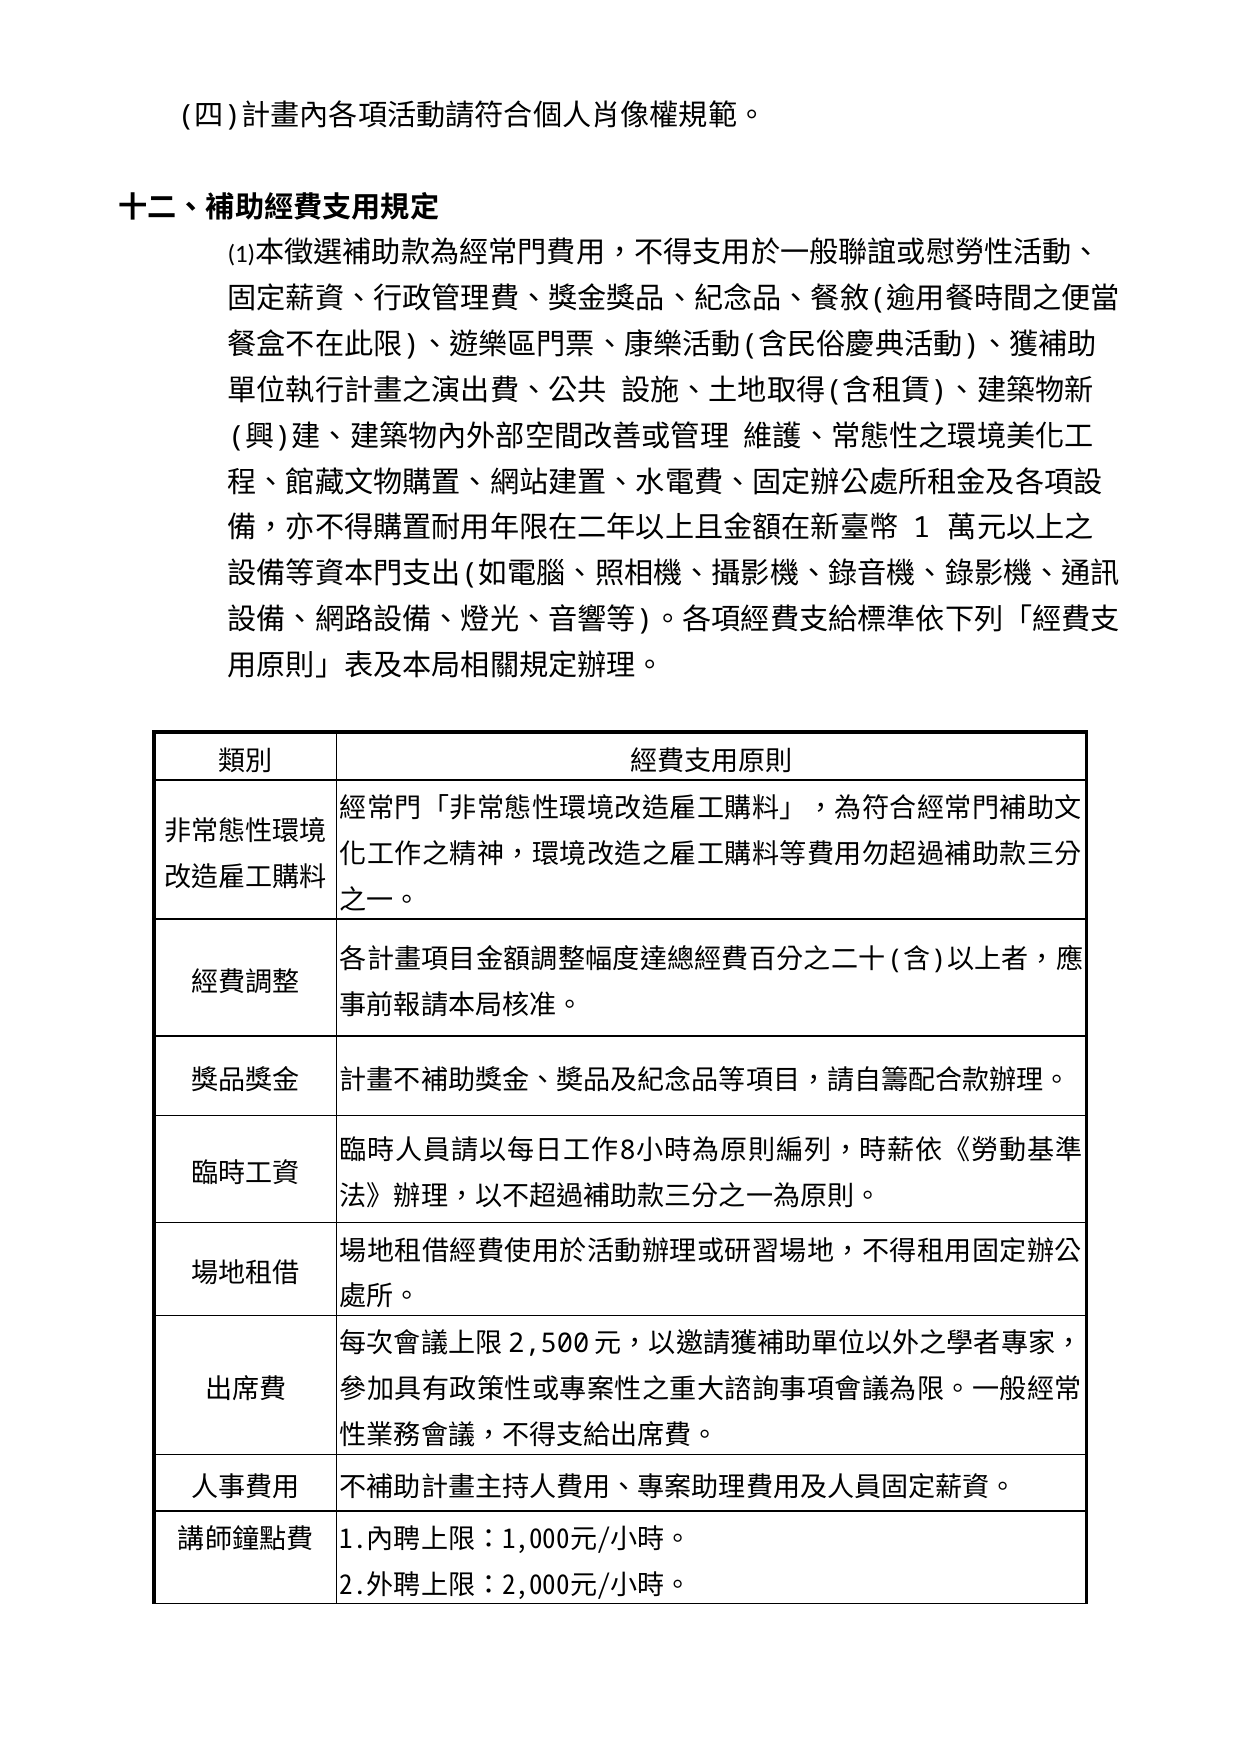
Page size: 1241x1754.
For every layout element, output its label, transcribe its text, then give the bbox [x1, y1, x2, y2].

table_cell 講師鐘點費 [156, 1512, 336, 1603]
table_header 經費支用原則 [337, 734, 1085, 779]
table_cell 計畫不補助獎金、奬品及紀念品等項目，請自籌配合款辦理。 [337, 1037, 1085, 1115]
table_cell 不補助計畫主持人費用、專案助理費用及人員固定薪資。 [337, 1455, 1085, 1510]
table_cell 經費調整 [156, 920, 336, 1035]
table_cell 獎品獎金 [156, 1037, 336, 1115]
text 十二、補助經費支用規定 [118, 180, 1122, 226]
table_cell 非常態性環境改造雇工購料 [156, 781, 336, 918]
table_cell 人事費用 [156, 1455, 336, 1510]
table_cell 臨時工資 [156, 1116, 336, 1222]
table_cell 場地租借 [156, 1223, 336, 1315]
table_cell 場地租借經費使用於活動辦理或研習場地，不得租用固定辦公處所。 [337, 1223, 1085, 1315]
table_cell 出席費 [156, 1316, 336, 1453]
list 本徵選補助款為經常門費用，不得支用於一般聯誼或慰勞性活動、固定薪資、行政管理費、獎金獎品、紀念品、餐敘(逾用餐時間之便當餐盒不在此限)、遊樂區門票、康樂活動(含民俗慶典活動)、獲補助單位執行計畫之演出費、公共 設施、土地取得(含租賃)、建築物新(興)建、建築物內外部空間改善或管理 維護、常態性之環境美化工程、館藏文物購置、網站建置、水電費、固定辦公處所租金及各項設備，亦不得購置耐用年限在二年以上且金額在新臺幣 1 萬元以上之設備等資本門支出(如電腦、照相機、攝影機、錄音機、錄影機、通訊設備、網路設備、燈光、音響等)。各項經費支給標準依下列「經費支用原則」表及本局相關規定辦理。 [227, 226, 1122, 684]
table_cell 經常門「非常態性環境改造雇工購料」，為符合經常門補助文化工作之精神，環境改造之雇工購料等費用勿超過補助款三分之一。 [337, 781, 1085, 918]
table_cell 每次會議上限2,500元，以邀請獲補助單位以外之學者專家，參加具有政策性或專案性之重大諮詢事項會議為限。一般經常性業務會議，不得支給出席費。 [337, 1316, 1085, 1453]
table_cell 各計畫項目金額調整幅度達總經費百分之二十(含)以上者，應事前報請本局核准。 [337, 920, 1085, 1035]
text (四)計畫內各項活動請符合個人肖像權規範。 [177, 89, 1122, 180]
table_cell 臨時人員請以每日工作8小時為原則編列，時薪依《勞動基準法》辦理，以不超過補助款三分之一為原則。 [337, 1116, 1085, 1222]
table_header 類別 [156, 734, 336, 779]
table_cell 1.內聘上限：1,000元/小時。 2.外聘上限：2,000元/小時。 [337, 1512, 1085, 1603]
